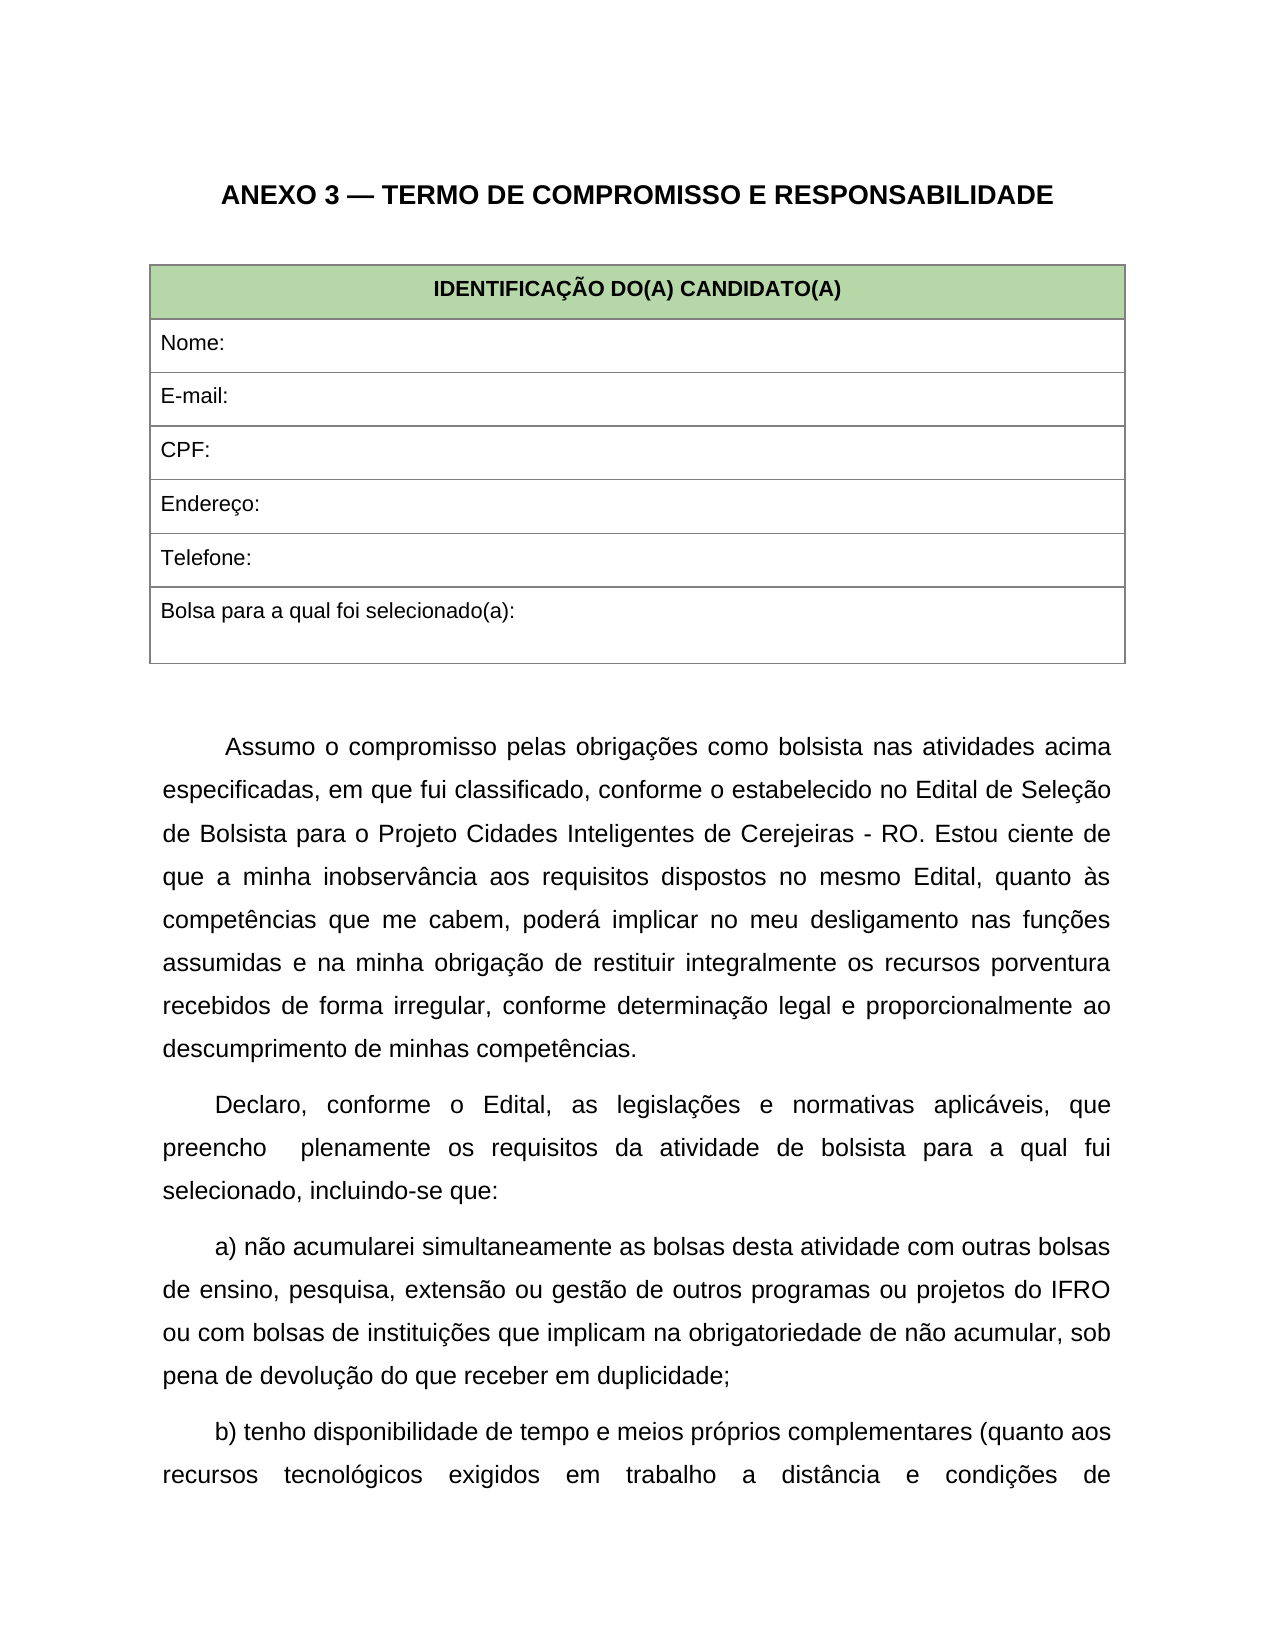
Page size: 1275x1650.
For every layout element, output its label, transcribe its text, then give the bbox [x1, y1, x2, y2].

table_cell CPF: [151, 427, 1124, 479]
table_header IDENTIFICAÇÃO DO(A) CANDIDATO(A) [151, 266, 1124, 318]
text Declaro, conforme o Edital, as legislações e normativas aplicáveis, que preencho plenamente os requisitos da atividade de bolsista para a qual fui selecionado, incluindo-se que: [162, 1090, 1112, 1205]
table_cell Telefone: [151, 534, 1124, 586]
table_cell E-mail: [151, 373, 1124, 425]
table_cell Endereço: [151, 480, 1124, 532]
text b) tenho disponibilidade de tempo e meios próprios complementares (quanto aos recursos tecnológicos exigidos em trabalho a distância e condições de [162, 1417, 1112, 1488]
text Assumo o compromisso pelas obrigações como bolsista nas atividades acima especificadas, em que fui classificado, conforme o estabelecido no Edital de Seleção de Bolsista para o Projeto Cidades Inteligentes de Cerejeiras - RO. Estou ciente de que a minha inobservância aos requisitos dispostos no mesmo Edital, quanto às competências que me cabem, poderá implicar no meu desligamento nas funções assumidas e na minha obrigação de restituir integralmente os recursos porventura recebidos de forma irregular, conforme determinação legal e proporcionalmente ao descumprimento de minhas competências. [162, 732, 1112, 1063]
table_cell Bolsa para a qual foi selecionado(a): [151, 588, 1124, 663]
subtitle ANEXO 3 — TERMO DE COMPROMISSO E RESPONSABILIDADE [150, 179, 1125, 210]
table_cell Nome: [151, 320, 1124, 371]
text a) não acumularei simultaneamente as bolsas desta atividade com outras bolsas de ensino, pesquisa, extensão ou gestão de outros programas ou projetos do IFRO ou com bolsas de instituições que implicam na obrigatoriedade de não acumular, sob pena de devolução do que receber em duplicidade; [162, 1232, 1112, 1390]
